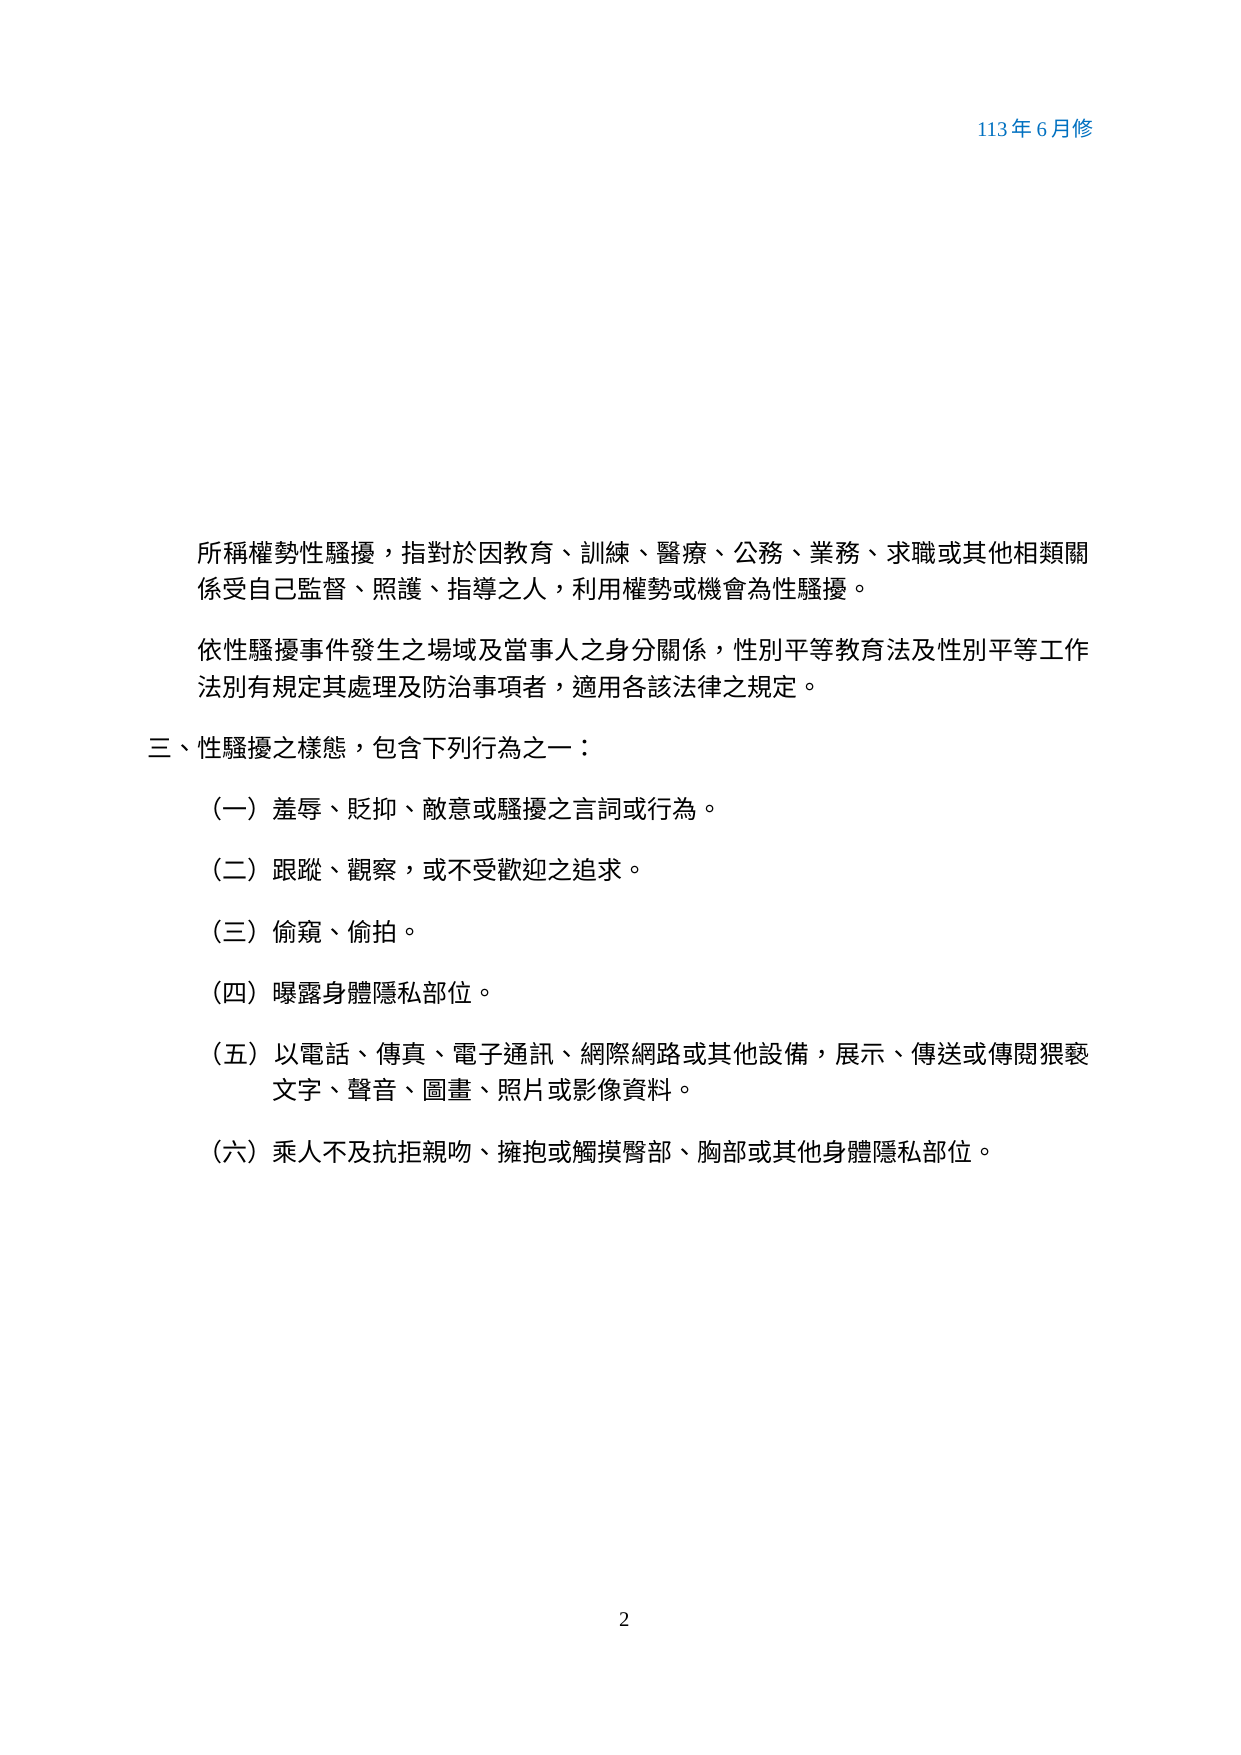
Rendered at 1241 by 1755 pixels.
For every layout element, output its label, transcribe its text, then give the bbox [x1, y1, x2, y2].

text 三、性騷擾之樣態，包含下列行為之一： [148, 728, 1093, 764]
text （四）曝露身體隱私部位。 [198, 973, 1093, 1009]
text （一）羞辱、貶抑、敵意或騷擾之言詞或行為。 [198, 789, 1093, 826]
text （五）以電話、傳真、電子通訊、網際網路或其他設備，展示、傳送或傳閱猥褻文字、聲音、圖畫、照片或影像資料。 [198, 1034, 1093, 1107]
text 所稱權勢性騷擾，指對於因教育、訓練、醫療、公務、業務、求職或其他相類關係受自己監督、照護、指導之人，利用權勢或機會為性騷擾。 [198, 533, 1093, 606]
text （二）跟蹤、觀察，或不受歡迎之追求。 [198, 851, 1093, 887]
text 依性騷擾事件發生之場域及當事人之身分關係，性別平等教育法及性別平等工作法別有規定其處理及防治事項者，適用各該法律之規定。 [198, 631, 1093, 703]
text （六）乘人不及抗拒親吻、擁抱或觸摸臀部、胸部或其他身體隱私部位。 [198, 1132, 1093, 1168]
text （三）偷窺、偷拍。 [198, 912, 1093, 948]
